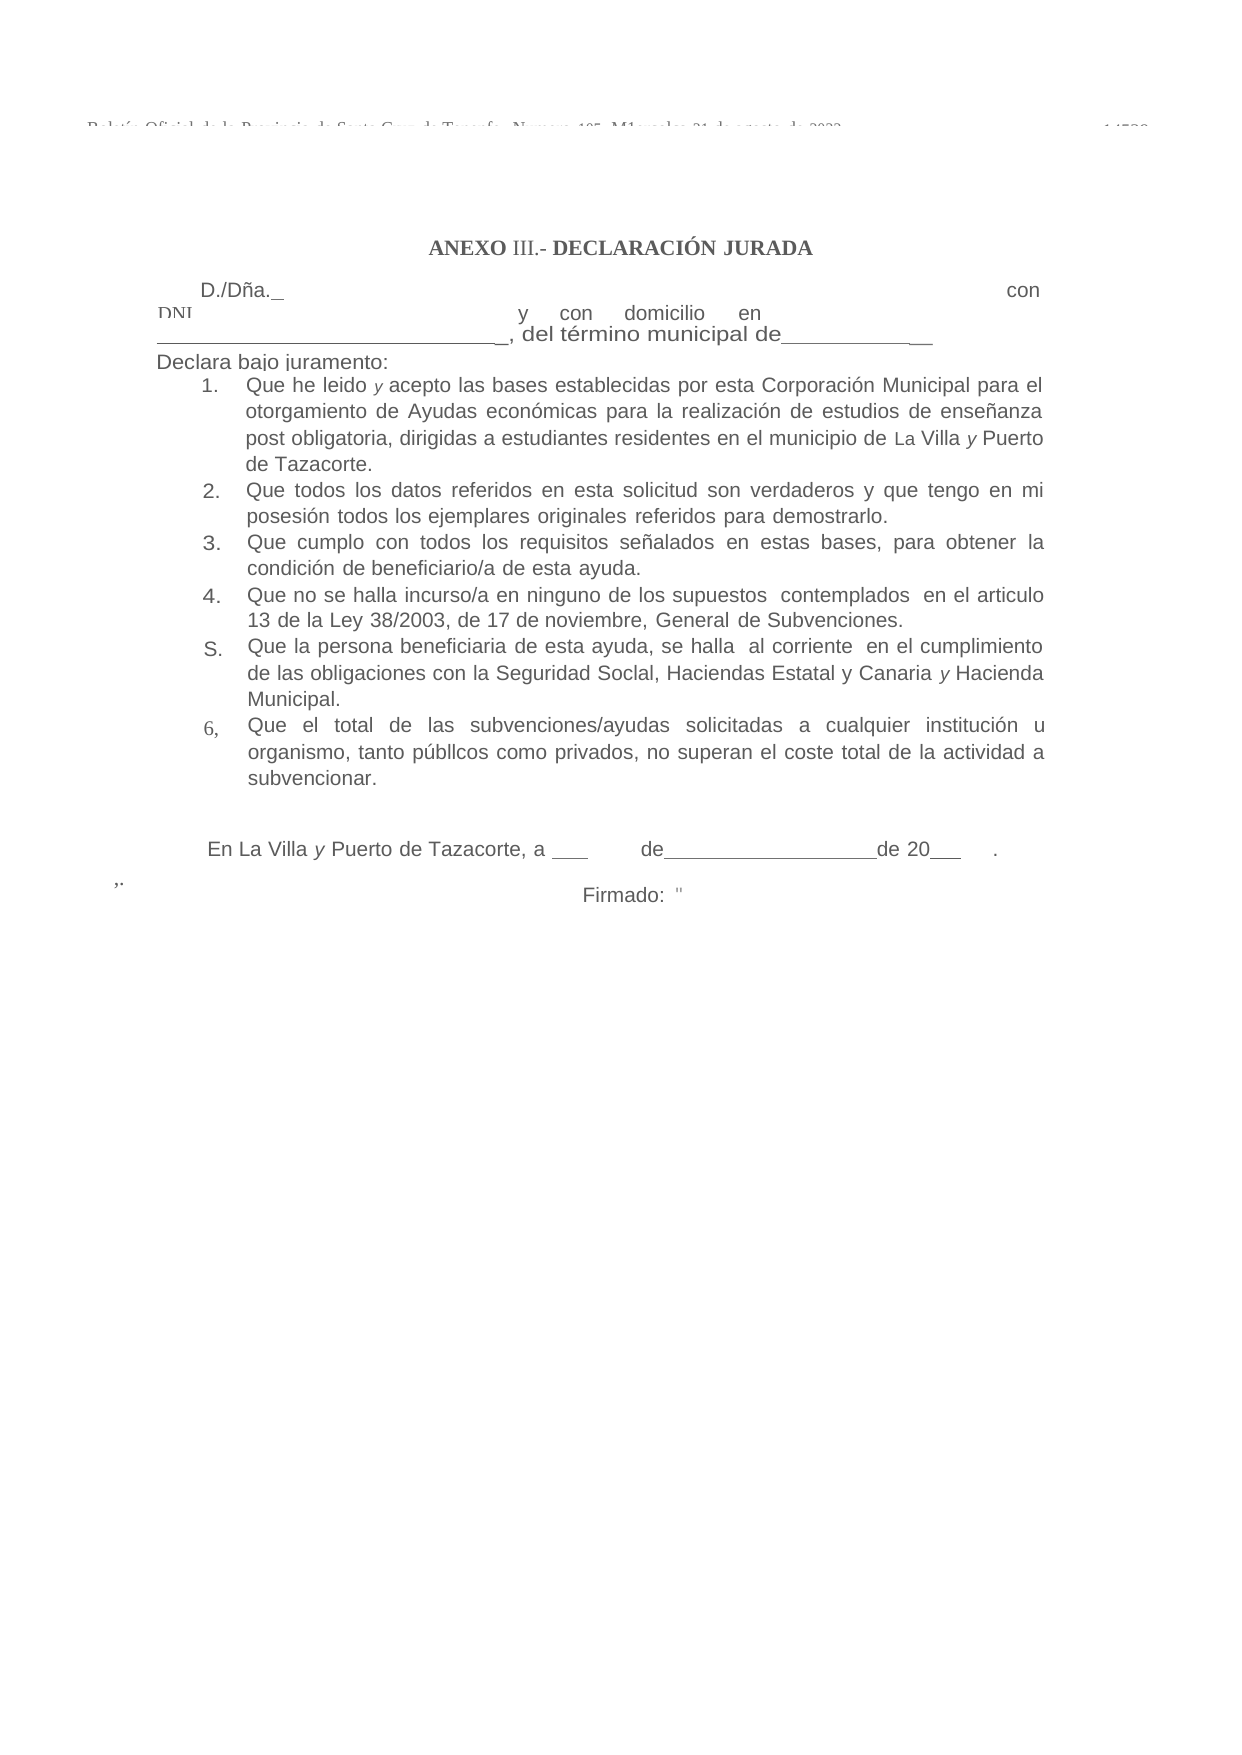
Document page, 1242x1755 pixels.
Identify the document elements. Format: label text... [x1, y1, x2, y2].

text Declara bajo juramento: [156, 350, 1053, 374]
text Que no se halla incurso/a en ninguno de los supuestos contemplados en el articulo 13 de la Ley 38/2003, de 17 de noviembre, General de Subvenciones. [247, 582, 1044, 632]
text 2. [202, 478, 222, 502]
text En La Villa y Puerto de Tazacorte, a [207, 837, 590, 861]
text de de 20 [641, 837, 963, 861]
text Que el total de las subvenciones/ayudas solicitadas a cualquier institución u organismo, tanto públlcos como privados, no superan el coste total de la actividad a subvencionar. [247, 713, 1046, 790]
text 4. [202, 584, 223, 608]
text Boletín Oficial de la Provincia de Santa Cruz de Tenenfe. Numero 105, M1ercolcs 31 de agosto de 2022 [87, 117, 850, 126]
text Firmado: " [582, 883, 685, 907]
text Que cumplo con todos los requisitos señalados en estas bases, para obtener la condición de beneficiario/a de esta ayuda. [247, 530, 1044, 580]
text . [992, 837, 1000, 861]
text Que la persona beneficiaria de esta ayuda, se halla al corriente en el cumplimiento de las obligaciones con la Seguridad Soclal, Haciendas Estatal y Canaria y Hacienda Municipal. [247, 634, 1043, 711]
text D./Dña. con [200, 278, 1053, 302]
text Que todos los datos referidos en esta solicitud son verdaderos y que tengo en mi posesión todos los ejemplares originales referidos para demostrarlo. [246, 478, 1045, 528]
text 3. [202, 531, 223, 554]
text ANEXO III.- DECLARACIÓN JURADA [427, 235, 814, 260]
text ,. [113, 865, 126, 890]
text S. [203, 637, 224, 661]
text y con domicilio en [491, 304, 791, 325]
text DNI [157, 304, 222, 318]
text 14539 [1102, 120, 1150, 126]
text _, del término municipal de _ [157, 325, 1053, 346]
text 6, [203, 716, 221, 740]
text 1. [201, 374, 221, 396]
text Que he leido y acepto las bases establecidas por esta Corporación Municipal para el otorgamiento de Ayudas económicas para la realización de estudios de enseñanza post obligatoria, dirigidas a estudiantes residentes en el municipio de La Villa y Puerto de Tazacorte. [245, 373, 1043, 476]
